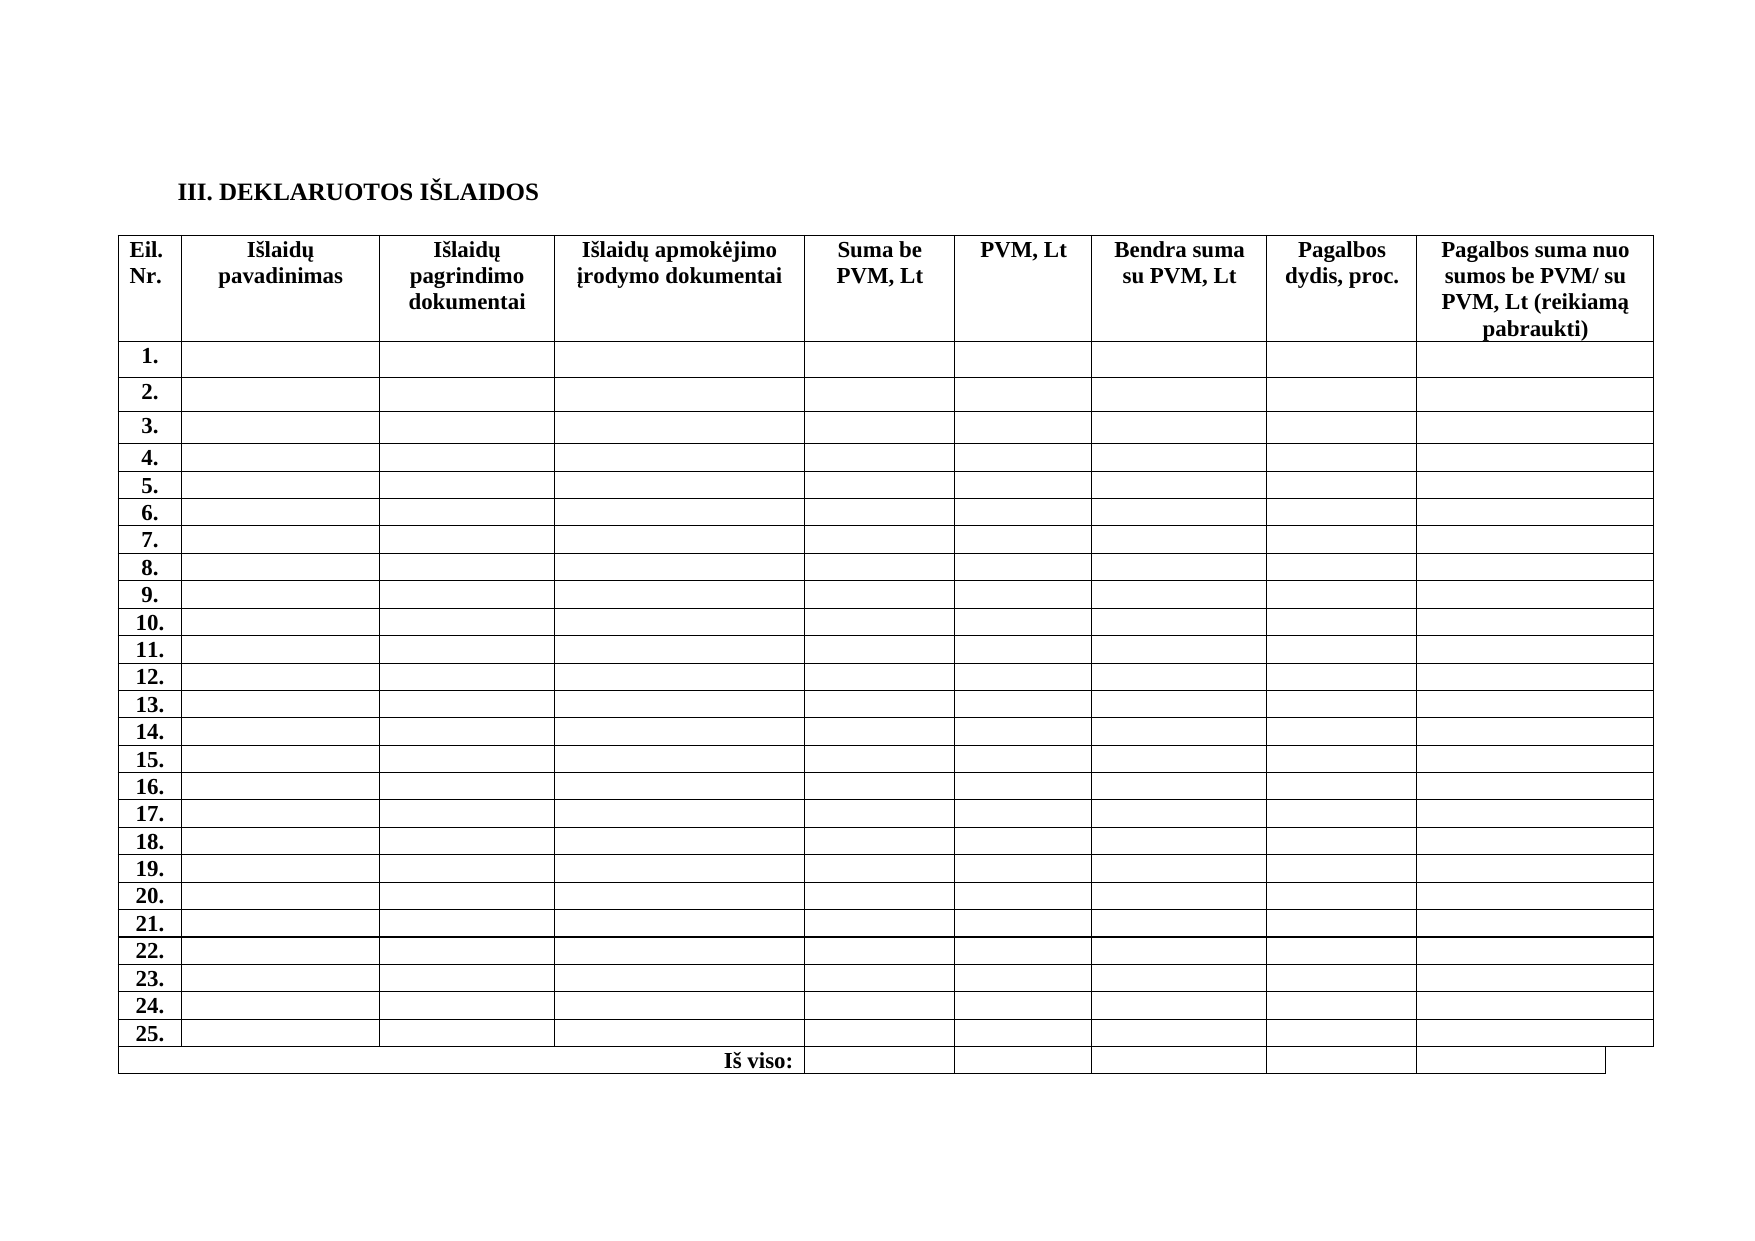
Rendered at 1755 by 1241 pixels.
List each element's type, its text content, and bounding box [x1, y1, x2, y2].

table_cell [182, 664, 379, 690]
table_cell [1092, 664, 1266, 690]
table_cell [955, 499, 1091, 525]
table_cell [555, 412, 804, 442]
table_cell [555, 855, 804, 882]
table_cell [955, 746, 1091, 772]
table_cell [1417, 581, 1653, 608]
table_cell [1417, 1020, 1653, 1046]
table_cell [182, 773, 379, 799]
table_cell 10. [119, 609, 181, 635]
table_cell [1092, 1047, 1266, 1073]
table_cell 18. [119, 828, 181, 854]
table_cell [555, 883, 804, 909]
table_cell [1417, 342, 1653, 377]
table_cell [1092, 773, 1266, 799]
table_cell [182, 472, 379, 498]
table_header Suma be PVM, Lt [805, 236, 954, 341]
table_cell 2. [119, 378, 181, 411]
table_cell [1092, 378, 1266, 411]
table_cell [1092, 800, 1266, 827]
table_cell [1267, 828, 1416, 854]
table_cell [1417, 828, 1653, 854]
table_cell 21. [119, 910, 181, 936]
table_cell [1606, 1047, 1653, 1073]
table_header Išlaidų pagrindimo dokumentai [380, 236, 554, 341]
table_cell [1417, 718, 1653, 744]
table_cell [955, 1020, 1091, 1046]
table_cell [1267, 992, 1416, 1018]
table_cell [805, 938, 954, 964]
table_cell [805, 992, 954, 1018]
table_cell [1092, 855, 1266, 882]
table_cell [1417, 609, 1653, 635]
table_cell [1417, 664, 1653, 690]
table_cell [1092, 910, 1266, 936]
table_cell [380, 472, 554, 498]
table_cell 1. [119, 342, 181, 377]
table_cell [955, 1047, 1091, 1073]
table_header Eil. Nr. [119, 236, 181, 341]
table_cell [955, 554, 1091, 580]
table_cell [1417, 855, 1653, 882]
table_cell [380, 718, 554, 744]
table_cell [1267, 691, 1416, 717]
table_cell [1092, 526, 1266, 553]
table_cell [1267, 378, 1416, 411]
table_cell [1417, 773, 1653, 799]
table_cell [380, 554, 554, 580]
table_cell [1092, 828, 1266, 854]
table_cell [380, 526, 554, 553]
table_cell [955, 472, 1091, 498]
table_cell [805, 581, 954, 608]
table_cell [1417, 800, 1653, 827]
table_cell [380, 499, 554, 525]
table_cell [955, 718, 1091, 744]
table_cell [805, 342, 954, 377]
table_cell [380, 965, 554, 991]
table_cell [1417, 965, 1653, 991]
table_cell [182, 965, 379, 991]
table_cell 5. [119, 472, 181, 498]
table_cell [1267, 938, 1416, 964]
table_cell [555, 1020, 804, 1046]
table_cell [1092, 581, 1266, 608]
table_cell [805, 499, 954, 525]
table_cell [805, 910, 954, 936]
table_header Bendra suma su PVM, Lt [1092, 236, 1266, 341]
table_cell [955, 691, 1091, 717]
table_cell [1267, 773, 1416, 799]
table_cell [955, 855, 1091, 882]
table_cell [380, 883, 554, 909]
table_cell [1267, 965, 1416, 991]
table_cell [955, 444, 1091, 471]
table_cell [1267, 1020, 1416, 1046]
table_cell [182, 828, 379, 854]
table_cell [1092, 965, 1266, 991]
table_cell [955, 664, 1091, 690]
table_header Pagalbos suma nuo sumos be PVM/ su PVM, Lt (reikiamą pabraukti) [1417, 236, 1653, 341]
table_cell [955, 992, 1091, 1018]
table_cell [555, 609, 804, 635]
table_cell [555, 910, 804, 936]
table_cell [1417, 378, 1653, 411]
table_cell [1092, 609, 1266, 635]
table_cell [380, 581, 554, 608]
table_cell [805, 636, 954, 662]
table_cell [1417, 746, 1653, 772]
table_cell [1417, 412, 1653, 442]
table_cell 12. [119, 664, 181, 690]
table_cell [380, 691, 554, 717]
table_cell [1267, 636, 1416, 662]
table_cell 16. [119, 773, 181, 799]
table_cell [1092, 691, 1266, 717]
table_cell [1267, 581, 1416, 608]
table_cell [555, 342, 804, 377]
table_cell [955, 342, 1091, 377]
table_cell [805, 746, 954, 772]
table_cell 14. [119, 718, 181, 744]
table_cell [1267, 883, 1416, 909]
table_cell [1417, 636, 1653, 662]
table_cell [1417, 499, 1653, 525]
table_cell [1092, 718, 1266, 744]
table_cell [182, 636, 379, 662]
table_cell [955, 800, 1091, 827]
table_cell [1417, 992, 1653, 1018]
table_cell [1092, 472, 1266, 498]
table_cell [380, 412, 554, 442]
table_cell [380, 609, 554, 635]
table_cell [182, 910, 379, 936]
table_cell [805, 664, 954, 690]
table_cell [955, 378, 1091, 411]
table_cell [955, 938, 1091, 964]
table_cell [1092, 554, 1266, 580]
table_cell [1267, 855, 1416, 882]
table_cell [555, 472, 804, 498]
table_cell [182, 1020, 379, 1046]
table_cell 6. [119, 499, 181, 525]
table_cell 8. [119, 554, 181, 580]
table_cell [805, 609, 954, 635]
table_cell [1267, 609, 1416, 635]
table_cell [555, 378, 804, 411]
table_cell [380, 746, 554, 772]
table_cell [1267, 472, 1416, 498]
table_cell [555, 636, 804, 662]
table_cell 23. [119, 965, 181, 991]
table_cell [1092, 938, 1266, 964]
table_cell [1417, 910, 1653, 936]
table_cell [555, 992, 804, 1018]
table_cell [182, 992, 379, 1018]
table_cell 25. [119, 1020, 181, 1046]
table_cell [955, 526, 1091, 553]
table_cell [1417, 554, 1653, 580]
table_cell [955, 609, 1091, 635]
table_cell [555, 444, 804, 471]
table_cell [380, 378, 554, 411]
table_cell [1092, 636, 1266, 662]
table_cell [1417, 472, 1653, 498]
table_cell [805, 828, 954, 854]
table_cell [555, 746, 804, 772]
table_cell 3. [119, 412, 181, 442]
table_cell [805, 412, 954, 442]
table_cell [555, 800, 804, 827]
table_cell [1267, 746, 1416, 772]
table_cell [955, 636, 1091, 662]
table_cell [1092, 444, 1266, 471]
table_cell 15. [119, 746, 181, 772]
table_cell [1092, 1020, 1266, 1046]
table_cell 11. [119, 636, 181, 662]
table_cell [380, 1020, 554, 1046]
table_header Išlaidų apmokėjimo įrodymo dokumentai [555, 236, 804, 341]
table_cell [380, 855, 554, 882]
table_cell [1092, 746, 1266, 772]
table_cell [805, 378, 954, 411]
table_cell [182, 746, 379, 772]
table_cell [1267, 718, 1416, 744]
table_cell Iš viso: [119, 1047, 804, 1073]
table_cell [1267, 342, 1416, 377]
table_cell [1267, 444, 1416, 471]
table_cell [805, 1047, 954, 1073]
table_cell [805, 965, 954, 991]
table_cell [380, 938, 554, 964]
table_cell [380, 992, 554, 1018]
table_cell [182, 499, 379, 525]
table_cell [182, 378, 379, 411]
table_cell [182, 691, 379, 717]
table_cell [555, 581, 804, 608]
table_cell [805, 472, 954, 498]
table_cell [1092, 342, 1266, 377]
table_header Išlaidų pavadinimas [182, 236, 379, 341]
table_cell [182, 718, 379, 744]
table_cell [1417, 444, 1653, 471]
table_cell [1267, 526, 1416, 553]
table_cell [805, 554, 954, 580]
table_cell [555, 773, 804, 799]
table_cell 7. [119, 526, 181, 553]
table_cell [182, 883, 379, 909]
table_cell [555, 938, 804, 964]
table_cell [380, 800, 554, 827]
table_cell [380, 828, 554, 854]
table_cell [1092, 992, 1266, 1018]
table_cell [1092, 499, 1266, 525]
table_cell [1267, 800, 1416, 827]
table_cell [955, 581, 1091, 608]
table_cell [182, 526, 379, 553]
table_cell [805, 855, 954, 882]
table_cell [1267, 499, 1416, 525]
table_cell [555, 664, 804, 690]
table_cell [555, 965, 804, 991]
table_cell 20. [119, 883, 181, 909]
table_cell [955, 828, 1091, 854]
table_cell [955, 412, 1091, 442]
table_cell [182, 554, 379, 580]
table_header PVM, Lt [955, 236, 1091, 341]
table_cell [1267, 412, 1416, 442]
table_cell [555, 691, 804, 717]
table_cell [1417, 938, 1653, 964]
table_cell 19. [119, 855, 181, 882]
table_cell [805, 1020, 954, 1046]
table_cell 9. [119, 581, 181, 608]
table_header Pagalbos dydis, proc. [1267, 236, 1416, 341]
table_cell [380, 342, 554, 377]
table_cell [555, 828, 804, 854]
table_cell [1417, 526, 1653, 553]
table_cell [380, 773, 554, 799]
table_cell [1417, 1047, 1605, 1073]
table_cell [1417, 883, 1653, 909]
table_cell [380, 636, 554, 662]
table_cell [182, 609, 379, 635]
table_cell [1417, 691, 1653, 717]
table_cell [805, 773, 954, 799]
table_cell [182, 938, 379, 964]
table_cell [380, 910, 554, 936]
text III. Deklaruotos išlaidos [118, 177, 1636, 206]
table_cell [182, 342, 379, 377]
table_cell [1092, 412, 1266, 442]
table_cell [380, 664, 554, 690]
table_cell [380, 444, 554, 471]
table_cell [182, 444, 379, 471]
table_cell [555, 554, 804, 580]
table_cell [1092, 883, 1266, 909]
table_cell [555, 526, 804, 553]
table_cell [955, 773, 1091, 799]
table_cell [1267, 910, 1416, 936]
table_cell [182, 855, 379, 882]
table_cell [1267, 1047, 1416, 1073]
table_cell 24. [119, 992, 181, 1018]
table_cell [182, 800, 379, 827]
table_cell [555, 499, 804, 525]
table_cell [805, 800, 954, 827]
table_cell [955, 883, 1091, 909]
table_cell 22. [119, 938, 181, 964]
table_cell [805, 691, 954, 717]
table_cell [182, 412, 379, 442]
table_cell [805, 718, 954, 744]
table_cell [182, 581, 379, 608]
table_cell [805, 883, 954, 909]
table_cell [955, 910, 1091, 936]
table_cell 4. [119, 444, 181, 471]
table_cell [1267, 554, 1416, 580]
table_cell 13. [119, 691, 181, 717]
table_cell 17. [119, 800, 181, 827]
table_cell [805, 444, 954, 471]
table_cell [805, 526, 954, 553]
table_cell [1267, 664, 1416, 690]
table_cell [555, 718, 804, 744]
table_cell [955, 965, 1091, 991]
